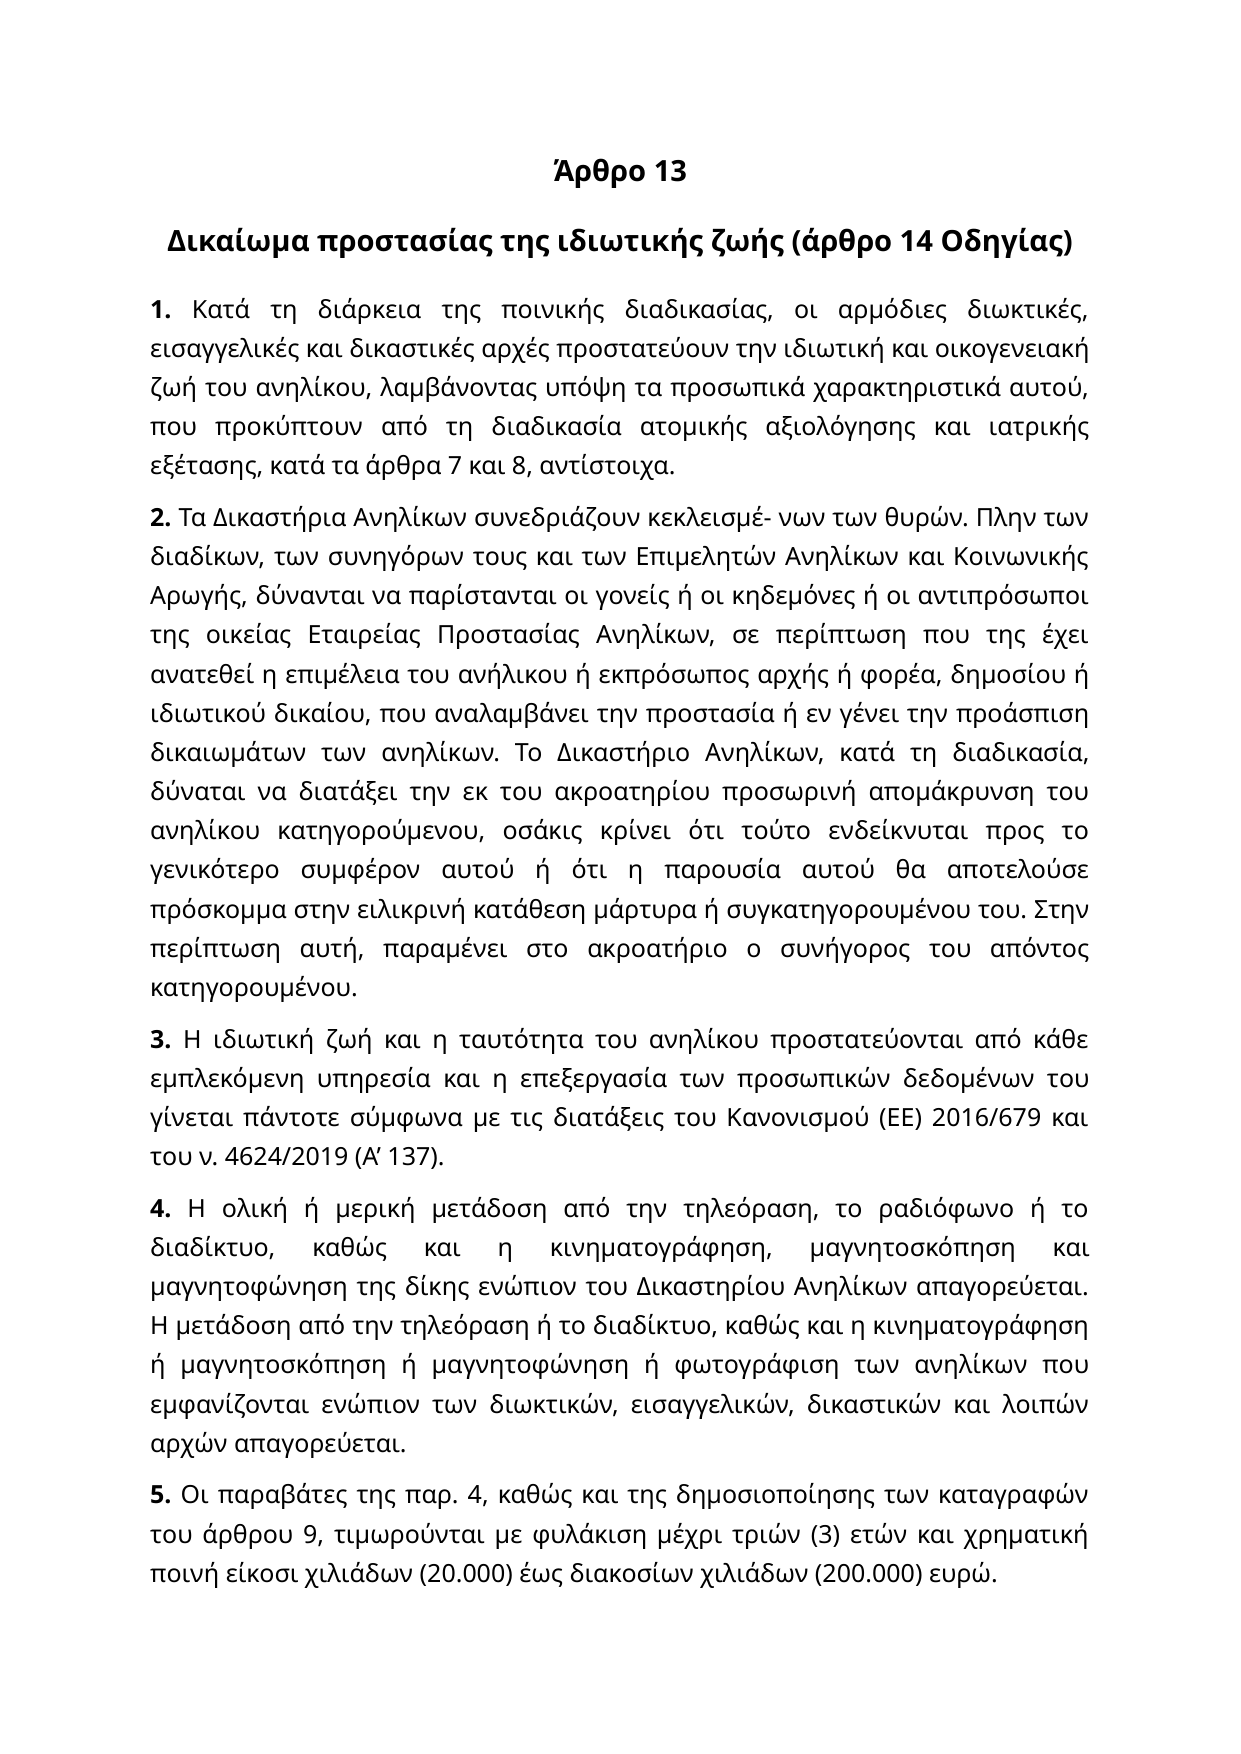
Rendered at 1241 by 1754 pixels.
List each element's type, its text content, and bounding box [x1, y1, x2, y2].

subtitle Άρθρο 13 [150, 150, 1090, 190]
subtitle Δικαίωμα προστασίας της ιδιωτικής ζωής (άρθρο 14 Οδηγίας) [150, 221, 1090, 260]
text 5. Οι παραβάτες της παρ. 4, καθώς και της δημοσιοποίησης των καταγραφών του άρθρου 9, τιμωρούνται με φυλάκιση μέχρι τριών (3) ετών και χρηματική ποινή είκοσι χιλιάδων (20.000) έως διακοσίων χιλιάδων (200.000) ευρώ. [150, 1477, 1090, 1589]
text 4. Η ολική ή μερική μετάδοση από την τηλεόραση, το ραδιόφωνο ή το διαδίκτυο, καθώς και η κινηματογράφηση, μαγνητοσκόπηση και μαγνητοφώνηση της δίκης ενώπιον του Δικαστηρίου Ανηλίκων απαγορεύεται. Η μετάδοση από την τηλεόραση ή το διαδίκτυο, καθώς και η κινηματογράφηση ή μαγνητοσκόπηση ή μαγνητοφώνηση ή φωτογράφιση των ανηλίκων που εμφανίζονται ενώπιον των διωκτικών, εισαγγελικών, δικαστικών και λοιπών αρχών απαγορεύεται. [150, 1190, 1090, 1459]
text 1. Κατά τη διάρκεια της ποινικής διαδικασίας, οι αρμόδιες διωκτικές, εισαγγελικές και δικαστικές αρχές προστατεύουν την ιδιωτική και οικογενειακή ζωή του ανηλίκου, λαμβάνοντας υπόψη τα προσωπικά χαρακτηριστικά αυτού, που προκύπτουν από τη διαδικασία ατομικής αξιολόγησης και ιατρικής εξέτασης, κατά τα άρθρα 7 και 8, αντίστοιχα. [150, 291, 1090, 482]
text 3. Η ιδιωτική ζωή και η ταυτότητα του ανηλίκου προστατεύονται από κάθε εμπλεκόμενη υπηρεσία και η επεξεργασία των προσωπικών δεδομένων του γίνεται πάντοτε σύμφωνα με τις διατάξεις του Κανονισμού (ΕΕ) 2016/679 και του ν. 4624/2019 (Α’ 137). [150, 1021, 1090, 1173]
text 2. Τα Δικαστήρια Ανηλίκων συνεδριάζουν κεκλεισμέ- νων των θυρών. Πλην των διαδίκων, των συνηγόρων τους και των Επιμελητών Ανηλίκων και Κοινωνικής Αρωγής, δύνανται να παρίστανται οι γονείς ή οι κηδεμόνες ή οι αντιπρόσωποι της οικείας Εταιρείας Προστασίας Ανηλίκων, σε περίπτωση που της έχει ανατεθεί η επιμέλεια του ανήλικου ή εκπρόσωπος αρχής ή φορέα, δημοσίου ή ιδιωτικού δικαίου, που αναλαμβάνει την προστασία ή εν γένει την προάσπιση δικαιωμάτων των ανηλίκων. Το Δικαστήριο Ανηλίκων, κατά τη διαδικασία, δύναται να διατάξει την εκ του ακροατηρίου προσωρινή απομάκρυνση του ανηλίκου κατηγορούμενου, οσάκις κρίνει ότι τούτο ενδείκνυται προς το γενικότερο συμφέρον αυτού ή ότι η παρουσία αυτού θα αποτελούσε πρόσκομμα στην ειλικρινή κατάθεση μάρτυρα ή συγκατηγορουμένου του. Στην περίπτωση αυτή, παραμένει στο ακροατήριο ο συνήγορος του απόντος κατηγορουμένου. [150, 499, 1090, 1004]
